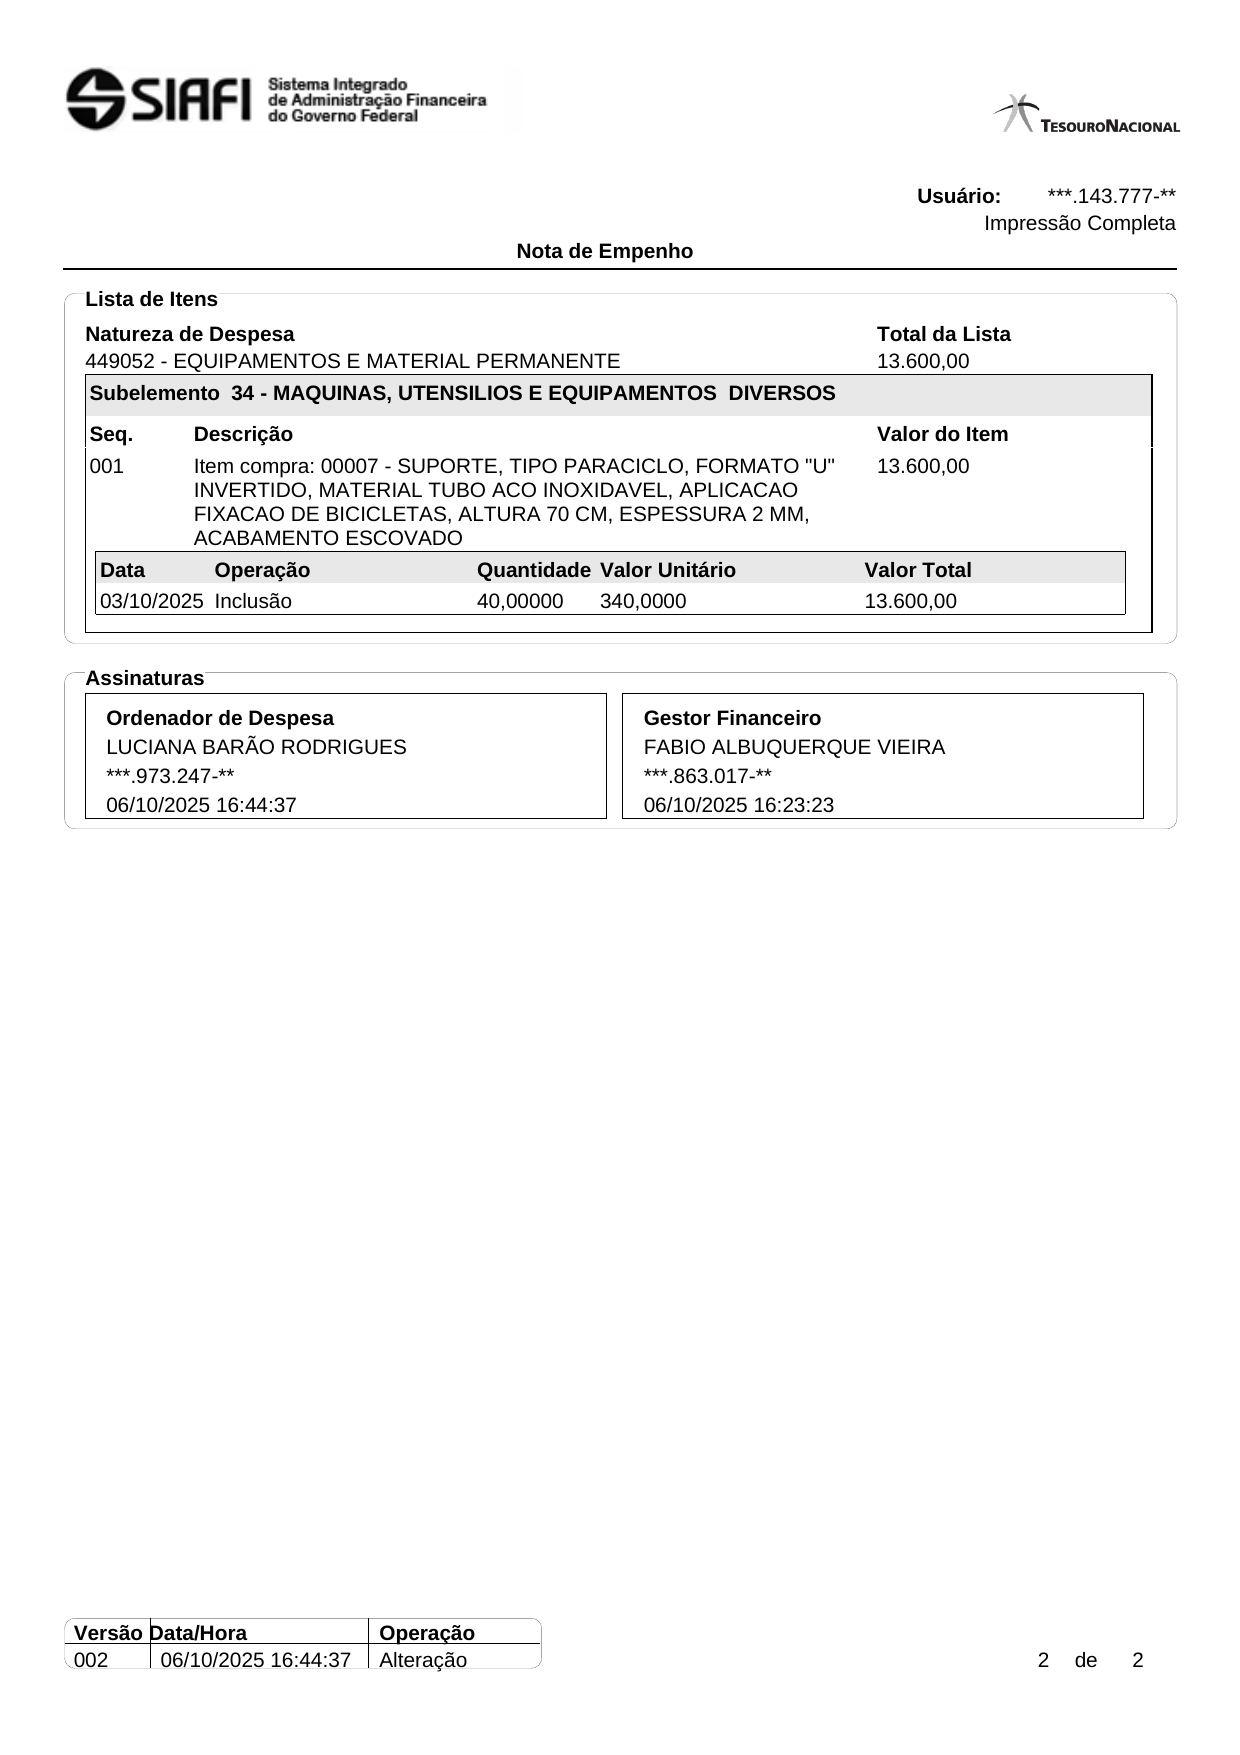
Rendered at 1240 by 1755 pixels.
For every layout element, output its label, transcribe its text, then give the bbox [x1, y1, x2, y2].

text [540, 1621, 1175, 1644]
text Versão [73, 1621, 150, 1643]
text Usuário: ***.143.777-** [75, 183, 1176, 207]
text Impressão Completa [75, 210, 1176, 234]
text 002 06/10/2025 16:44:37 Alteração 2 de 2 [73, 1648, 1175, 1672]
text Data/Hora [151, 1621, 368, 1643]
text Operação [369, 1621, 541, 1644]
